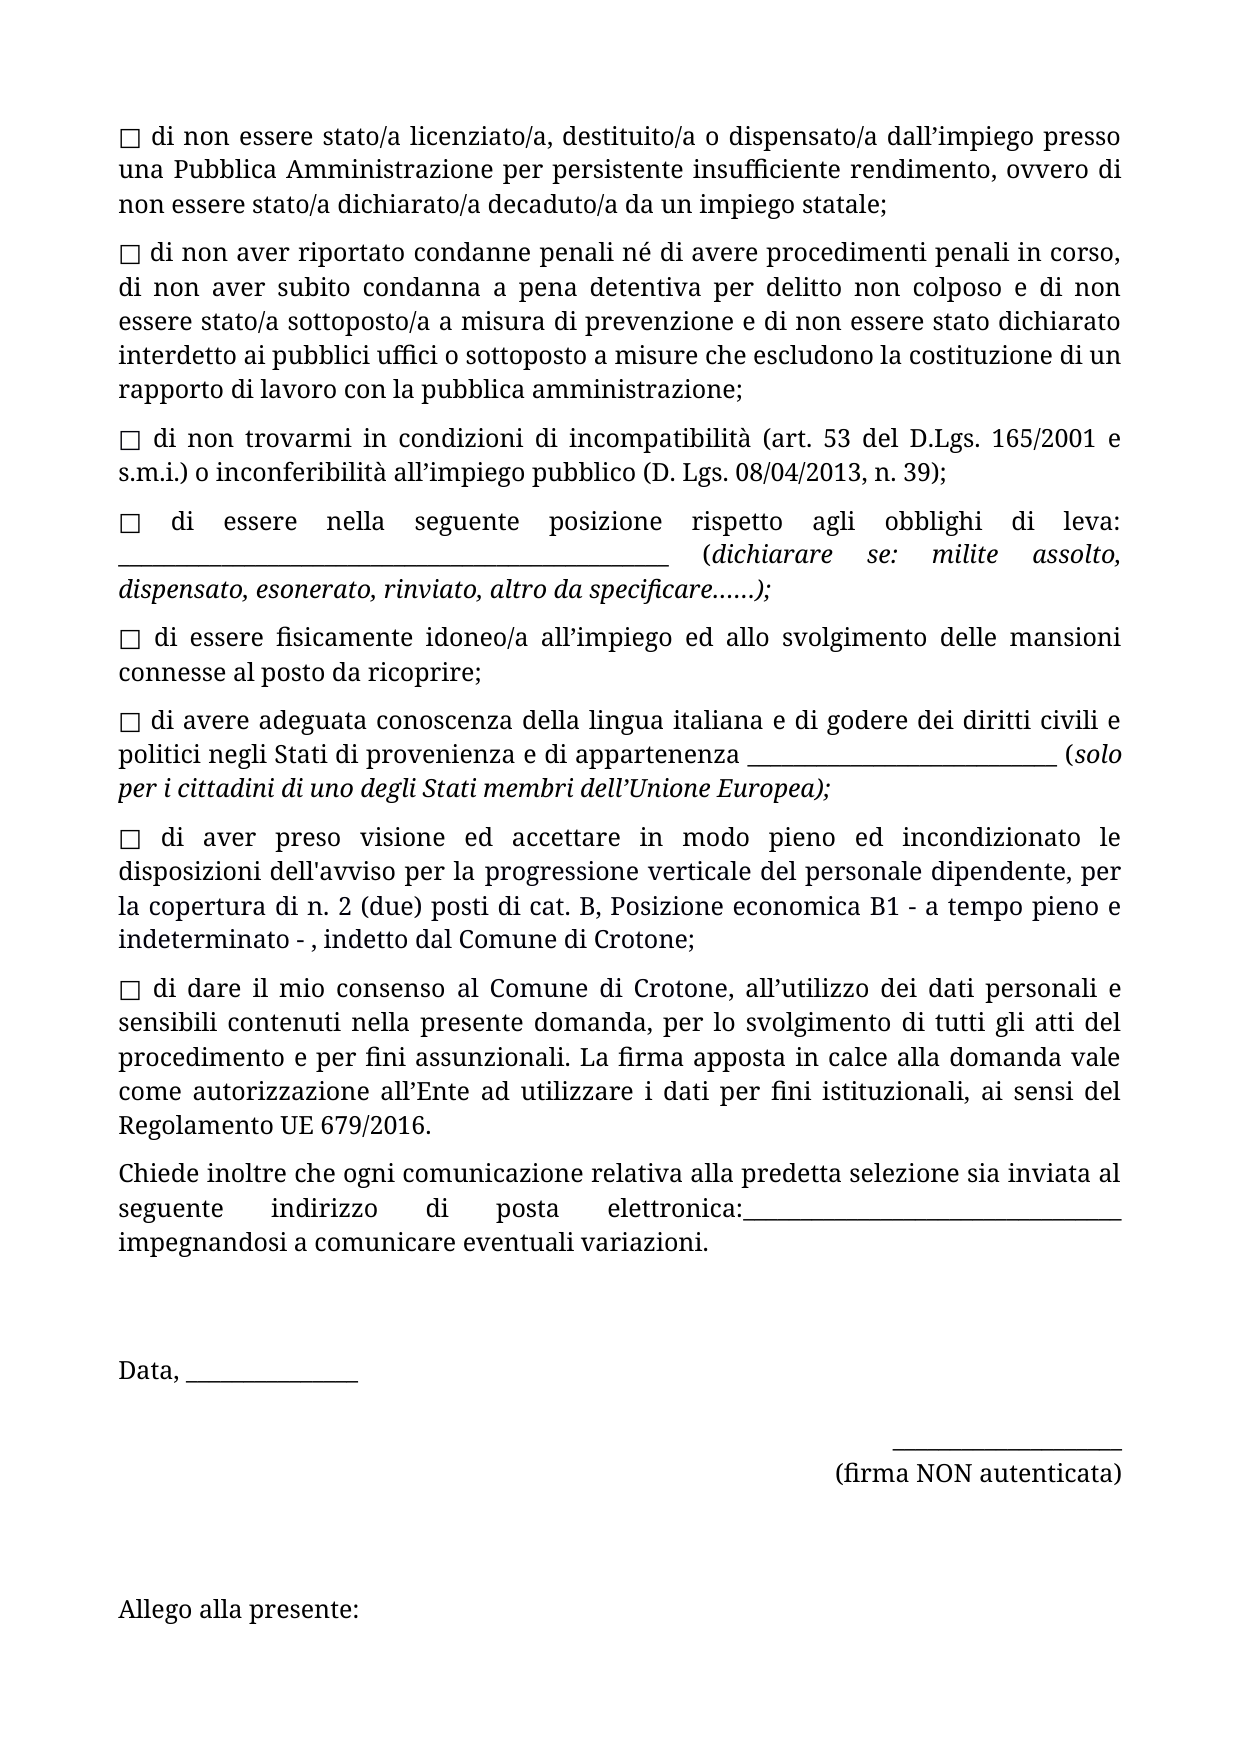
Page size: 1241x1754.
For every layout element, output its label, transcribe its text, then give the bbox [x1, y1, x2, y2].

text □ di non trovarmi in condizioni di incompatibilità (art. 53 del D.Lgs. 165/2001 e s.m.i.) o inconferibilità all’impiego pubblico (D. Lgs. 08/04/2013, n. 39); [118, 420, 1122, 488]
text □ di essere nella seguente posizione rispetto agli obblighi di leva: ________________________________________________ (dichiarare se: milite assolto, dispensato, esonerato, rinviato, altro da specificare……); [118, 503, 1122, 605]
text □ di aver preso visione ed accettare in modo pieno ed incondizionato le disposizioni dell'avviso per la progressione verticale del personale dipendente, per la copertura di n. 2 (due) posti di cat. B, Posizione economica B1 - a tempo pieno e indeterminato - , indetto dal Comune di Crotone; [118, 820, 1122, 956]
text Data, _______________ [118, 1353, 1122, 1387]
text □ di dare il mio consenso al Comune di Crotone, all’utilizzo dei dati personali e sensibili contenuti nella presente domanda, per lo svolgimento di tutti gli atti del procedimento e per fini assunzionali. La firma apposta in calce alla domanda vale come autorizzazione all’Ente ad utilizzare i dati per fini istituzionali, ai sensi del Regolamento UE 679/2016. [118, 971, 1122, 1141]
text □ di avere adeguata conoscenza della lingua italiana e di godere dei diritti civili e politici negli Stati di provenienza e di appartenenza ___________________________ (solo per i cittadini di uno degli Stati membri dell’Unione Europea); [118, 703, 1122, 805]
text □ di non essere stato/a licenziato/a, destituito/a o dispensato/a dall’impiego presso una Pubblica Amministrazione per persistente insufficiente rendimento, ovvero di non essere stato/a dichiarato/a decaduto/a da un impiego statale; [118, 118, 1122, 220]
text □ di essere fisicamente idoneo/a all’impiego ed allo svolgimento delle mansioni connesse al posto da ricoprire; [118, 620, 1122, 688]
text (firma NON autenticata) [118, 1455, 1122, 1489]
text Chiede inoltre che ogni comunicazione relativa alla predetta selezione sia inviata al seguente indirizzo di posta elettronica:_________________________________ impegnandosi a comunicare eventuali variazioni. [118, 1156, 1122, 1258]
text ____________________ [118, 1421, 1122, 1455]
text □ di non aver riportato condanne penali né di avere procedimenti penali in corso, di non aver subito condanna a pena detentiva per delitto non colposo e di non essere stato/a sottoposto/a a misura di prevenzione e di non essere stato dichiarato interdetto ai pubblici uffici o sottoposto a misure che escludono la costituzione di un rapporto di lavoro con la pubblica amministrazione; [118, 235, 1122, 405]
text Allego alla presente: [118, 1591, 1122, 1626]
